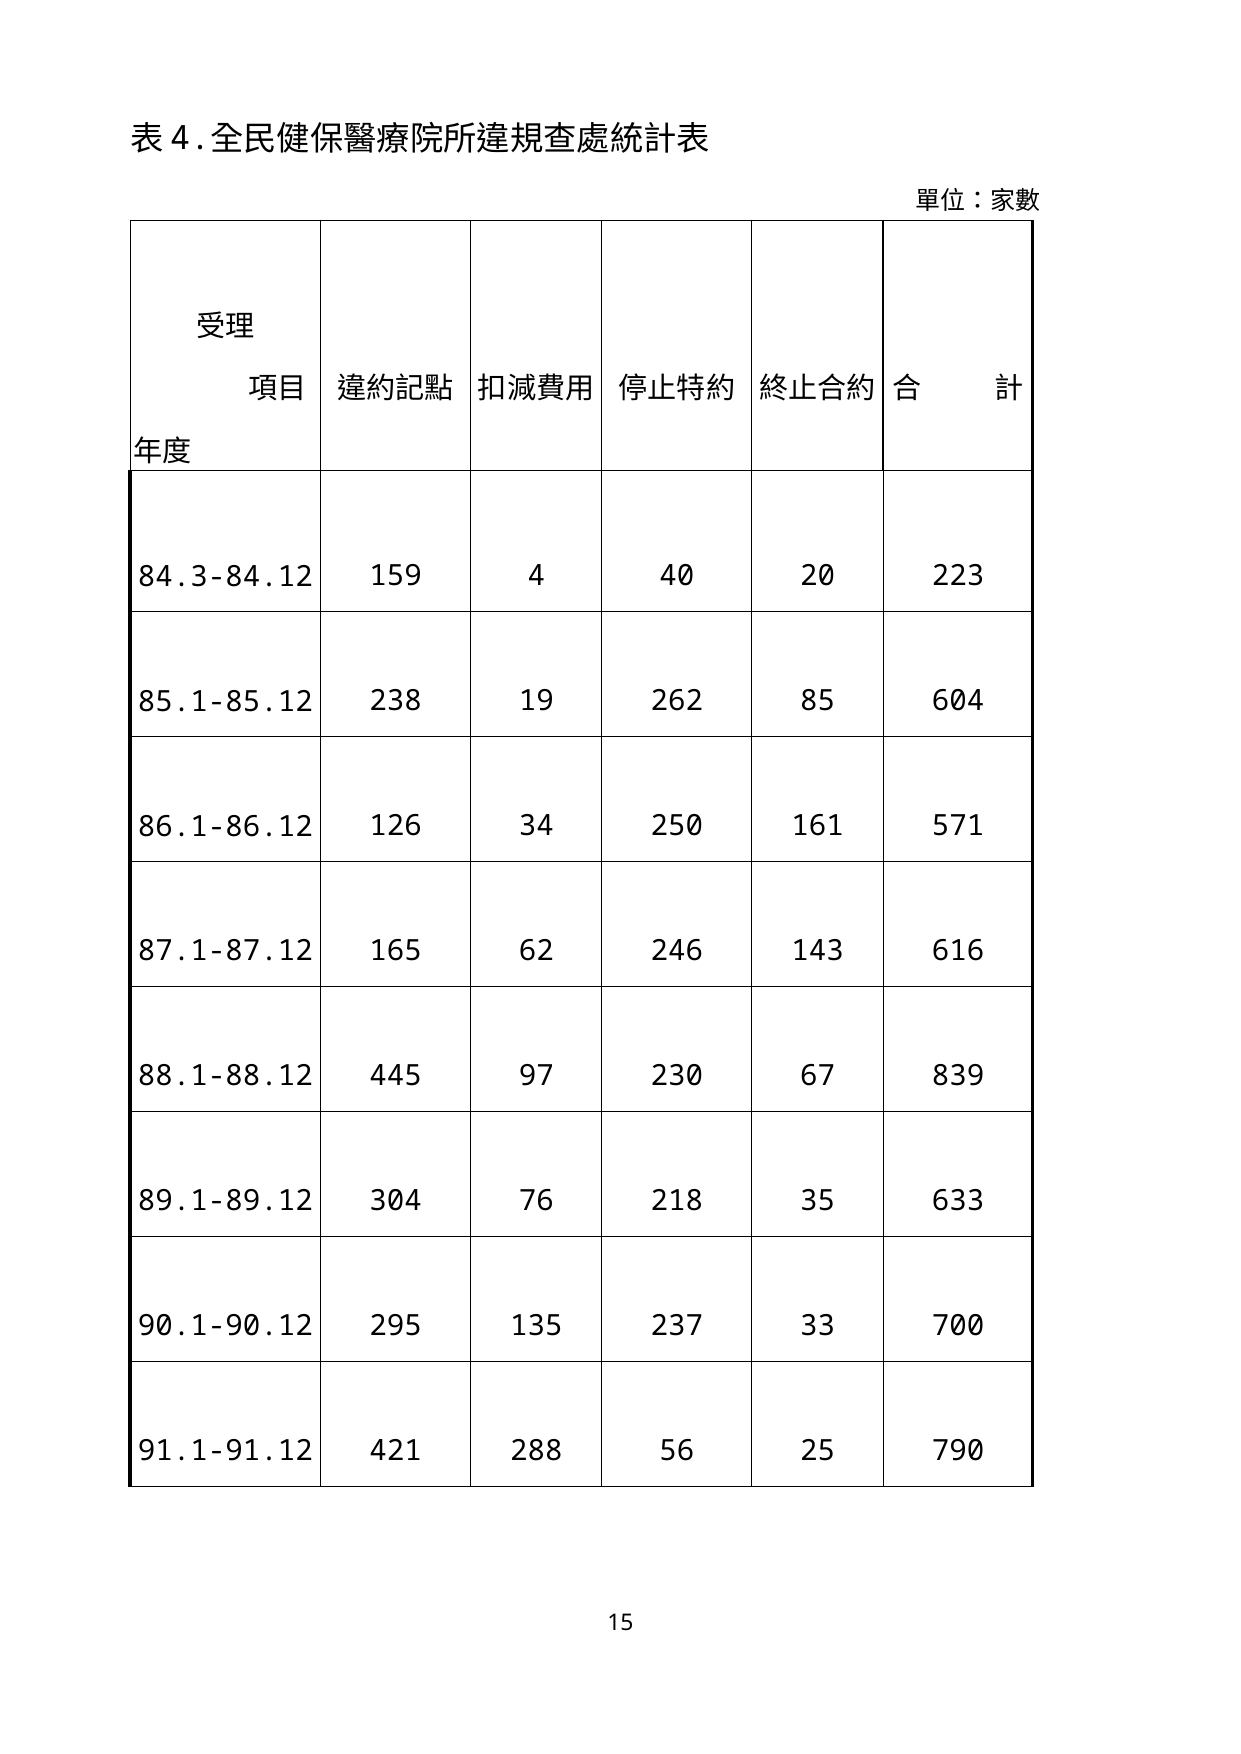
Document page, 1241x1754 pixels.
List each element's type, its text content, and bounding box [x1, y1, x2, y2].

table_cell 237 [602, 1237, 751, 1361]
table_cell 56 [602, 1362, 751, 1486]
table_cell 159 [321, 471, 470, 611]
table_cell 35 [752, 1112, 883, 1236]
table_cell 161 [752, 737, 883, 861]
table_cell 135 [471, 1237, 601, 1361]
table_cell 62 [471, 862, 601, 986]
table_cell 223 [884, 471, 1031, 611]
table_header 違約記點 [321, 221, 470, 469]
table_cell 84.3-84.12 [132, 471, 320, 611]
table_cell 165 [321, 862, 470, 986]
text 表4.全民健保醫療院所違規查處統計表 [130, 94, 1110, 157]
table_cell 445 [321, 987, 470, 1111]
table_cell 34 [471, 737, 601, 861]
table_cell 40 [602, 471, 751, 611]
table_header 終止合約 [752, 221, 882, 469]
table_header 扣減費用 [471, 221, 601, 469]
table_cell 246 [602, 862, 751, 986]
table_header 受理 項目 年度 [131, 221, 320, 469]
table_cell 633 [884, 1112, 1031, 1236]
table_header 合 計 [884, 221, 1031, 469]
text 單位：家數 [168, 157, 1090, 219]
table_cell 86.1-86.12 [132, 737, 320, 861]
table_cell 4 [471, 471, 601, 611]
table_cell 19 [471, 612, 601, 736]
table_cell 76 [471, 1112, 601, 1236]
table_cell 571 [884, 737, 1031, 861]
table_cell 262 [602, 612, 751, 736]
table_cell 143 [752, 862, 883, 986]
table_cell 91.1-91.12 [132, 1362, 320, 1486]
table_cell 85 [752, 612, 883, 736]
table_cell 87.1-87.12 [132, 862, 320, 986]
table_cell 250 [602, 737, 751, 861]
table_cell 85.1-85.12 [132, 612, 320, 736]
table_cell 89.1-89.12 [132, 1112, 320, 1236]
table_cell 295 [321, 1237, 470, 1361]
table_cell 88.1-88.12 [132, 987, 320, 1111]
table_cell 25 [752, 1362, 883, 1486]
table_cell 126 [321, 737, 470, 861]
table_cell 90.1-90.12 [132, 1237, 320, 1361]
table_cell 230 [602, 987, 751, 1111]
table_cell 700 [884, 1237, 1031, 1361]
table_cell 288 [471, 1362, 601, 1486]
table_header 停止特約 [602, 221, 751, 469]
table_cell 238 [321, 612, 470, 736]
table_cell 304 [321, 1112, 470, 1236]
table_cell 421 [321, 1362, 470, 1486]
table_cell 604 [884, 612, 1031, 736]
table_cell 67 [752, 987, 883, 1111]
table_cell 839 [884, 987, 1031, 1111]
table_cell 97 [471, 987, 601, 1111]
table_cell 616 [884, 862, 1031, 986]
table_cell 790 [884, 1362, 1031, 1486]
table_cell 218 [602, 1112, 751, 1236]
table_cell 33 [752, 1237, 883, 1361]
table_cell 20 [752, 471, 883, 611]
